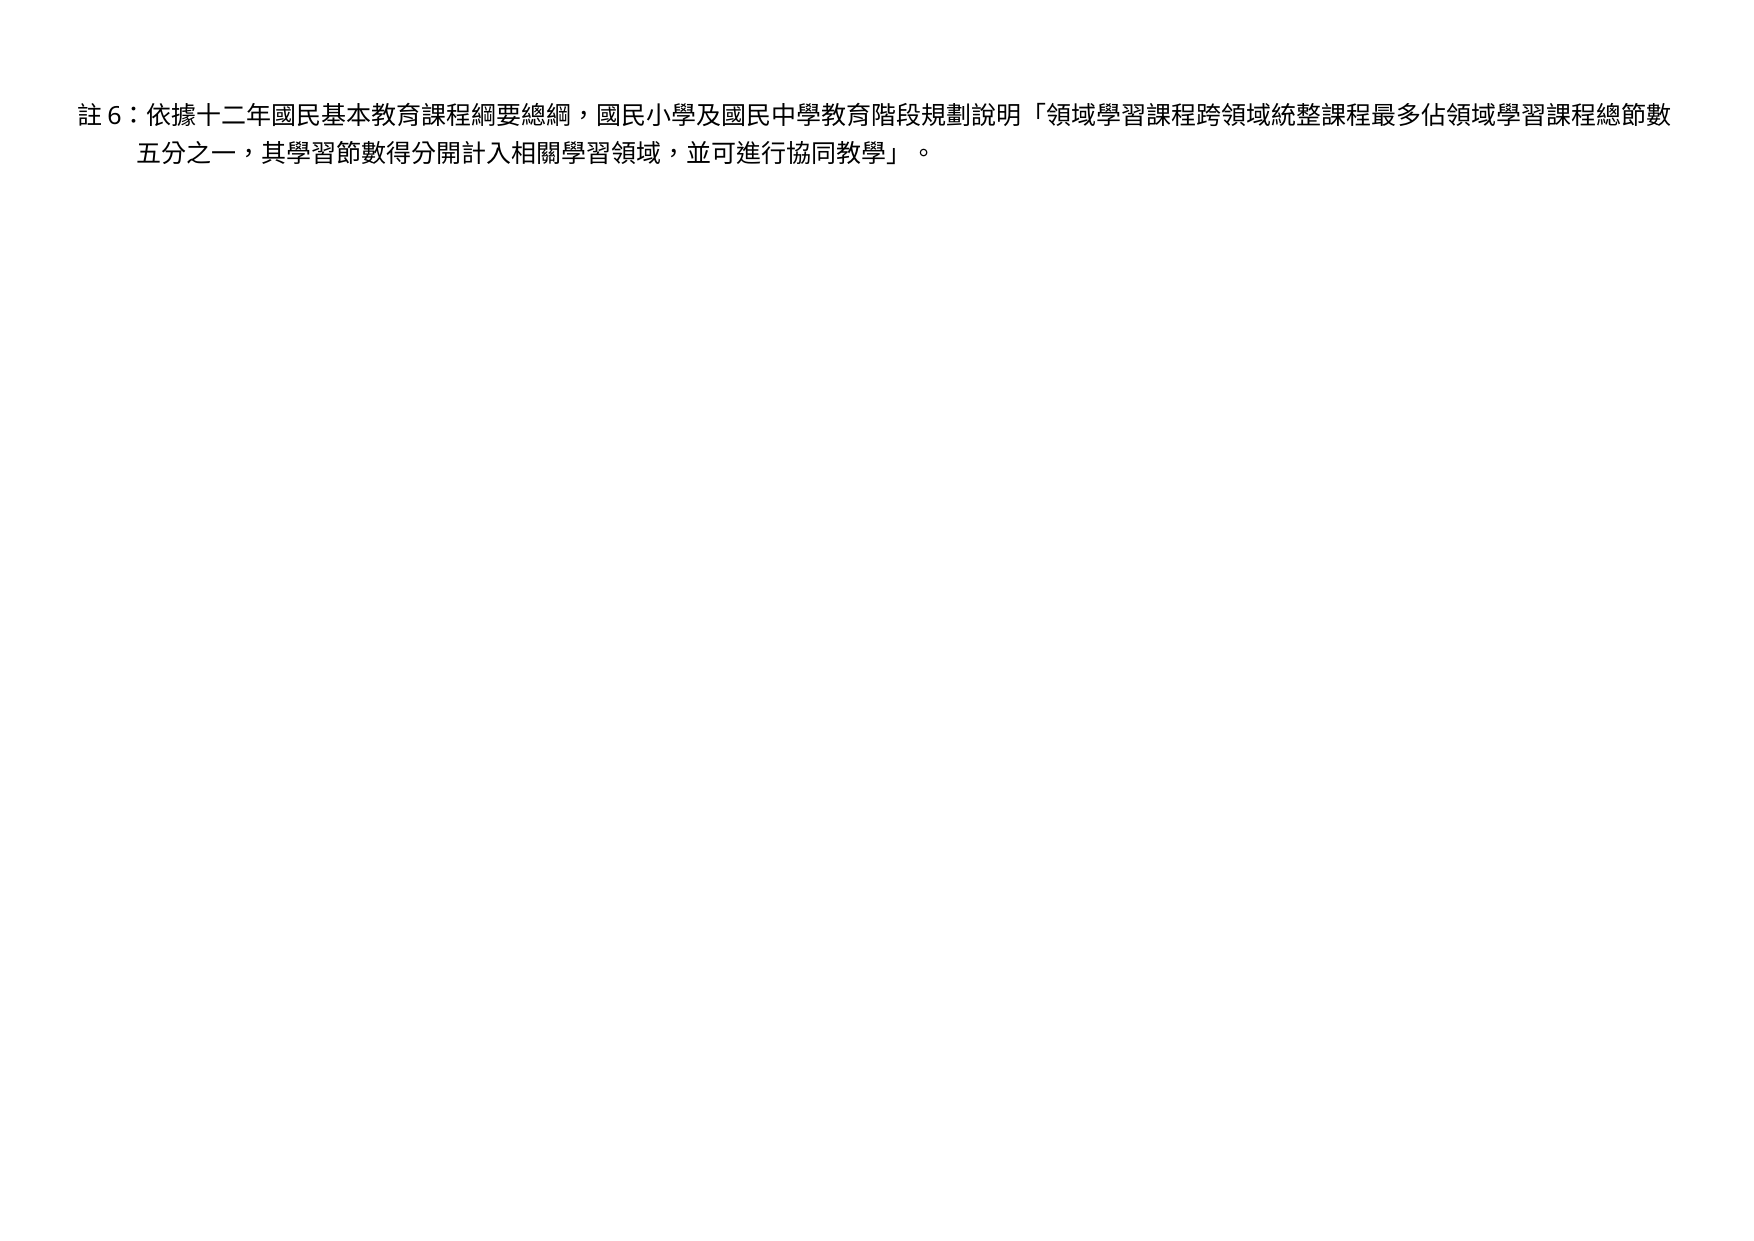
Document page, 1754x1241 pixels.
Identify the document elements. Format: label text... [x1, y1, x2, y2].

text 註6：依據十二年國民基本教育課程綱要總綱，國民小學及國民中學教育階段規劃說明「領域學習課程跨領域統整課程最多佔領域學習課程總節數五分之一，其學習節數得分開計入相關學習領域，並可進行協同教學」。 [77, 95, 1677, 170]
